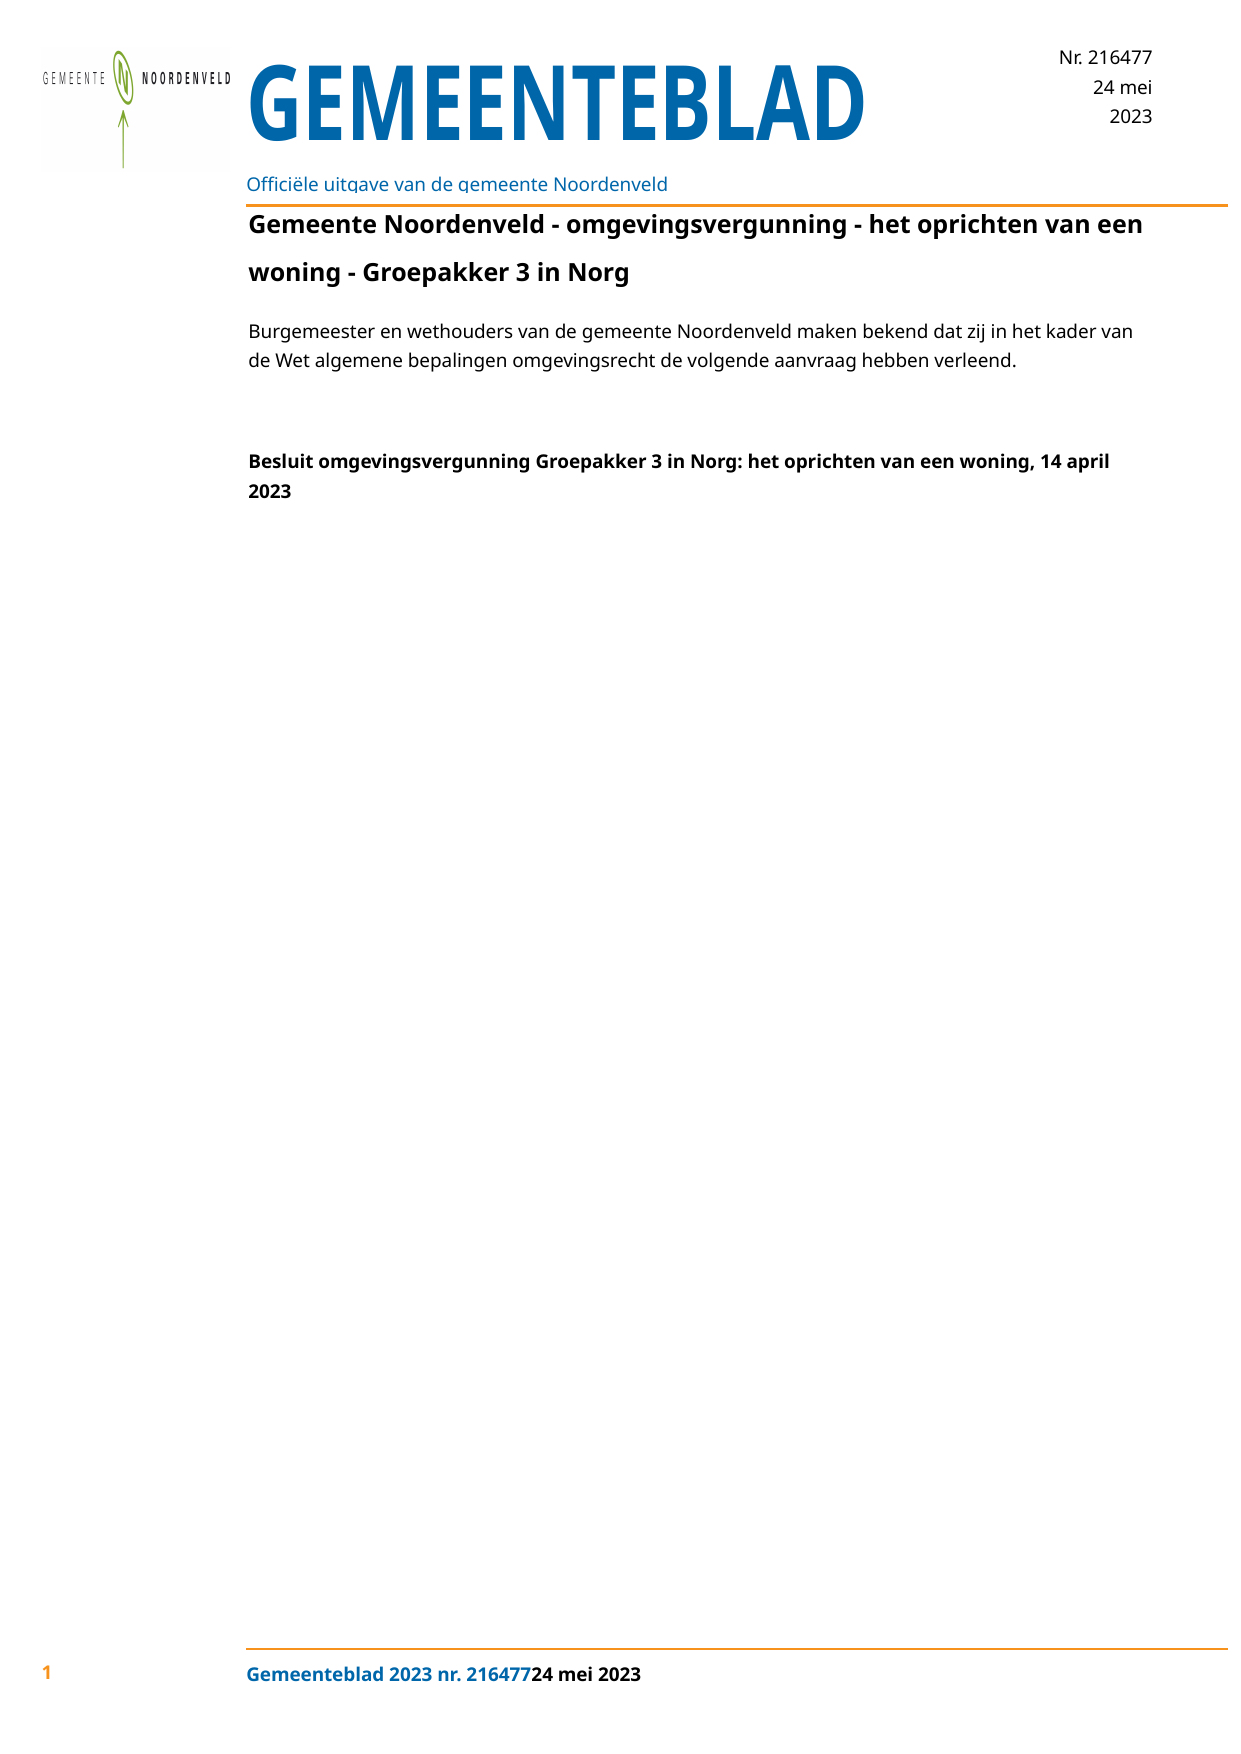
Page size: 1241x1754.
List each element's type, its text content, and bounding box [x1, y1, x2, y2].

text Besluit omgevingsvergunning Groepakker 3 in Norg: het oprichten van een woning, 14 april 2023 [248, 448, 1152, 504]
text Burgemeester en wethouders van de gemeente Noordenveld maken bekend dat zij in het kader van de Wet algemene bepalingen omgevingsrecht de volgende aanvraag hebben verleend. [248, 318, 1152, 373]
text Gemeente Noordenveld - omgevingsvergunning - het oprichten van een woning - Groepakker 3 in Norg [248, 207, 1152, 288]
picture [41, 47, 231, 172]
